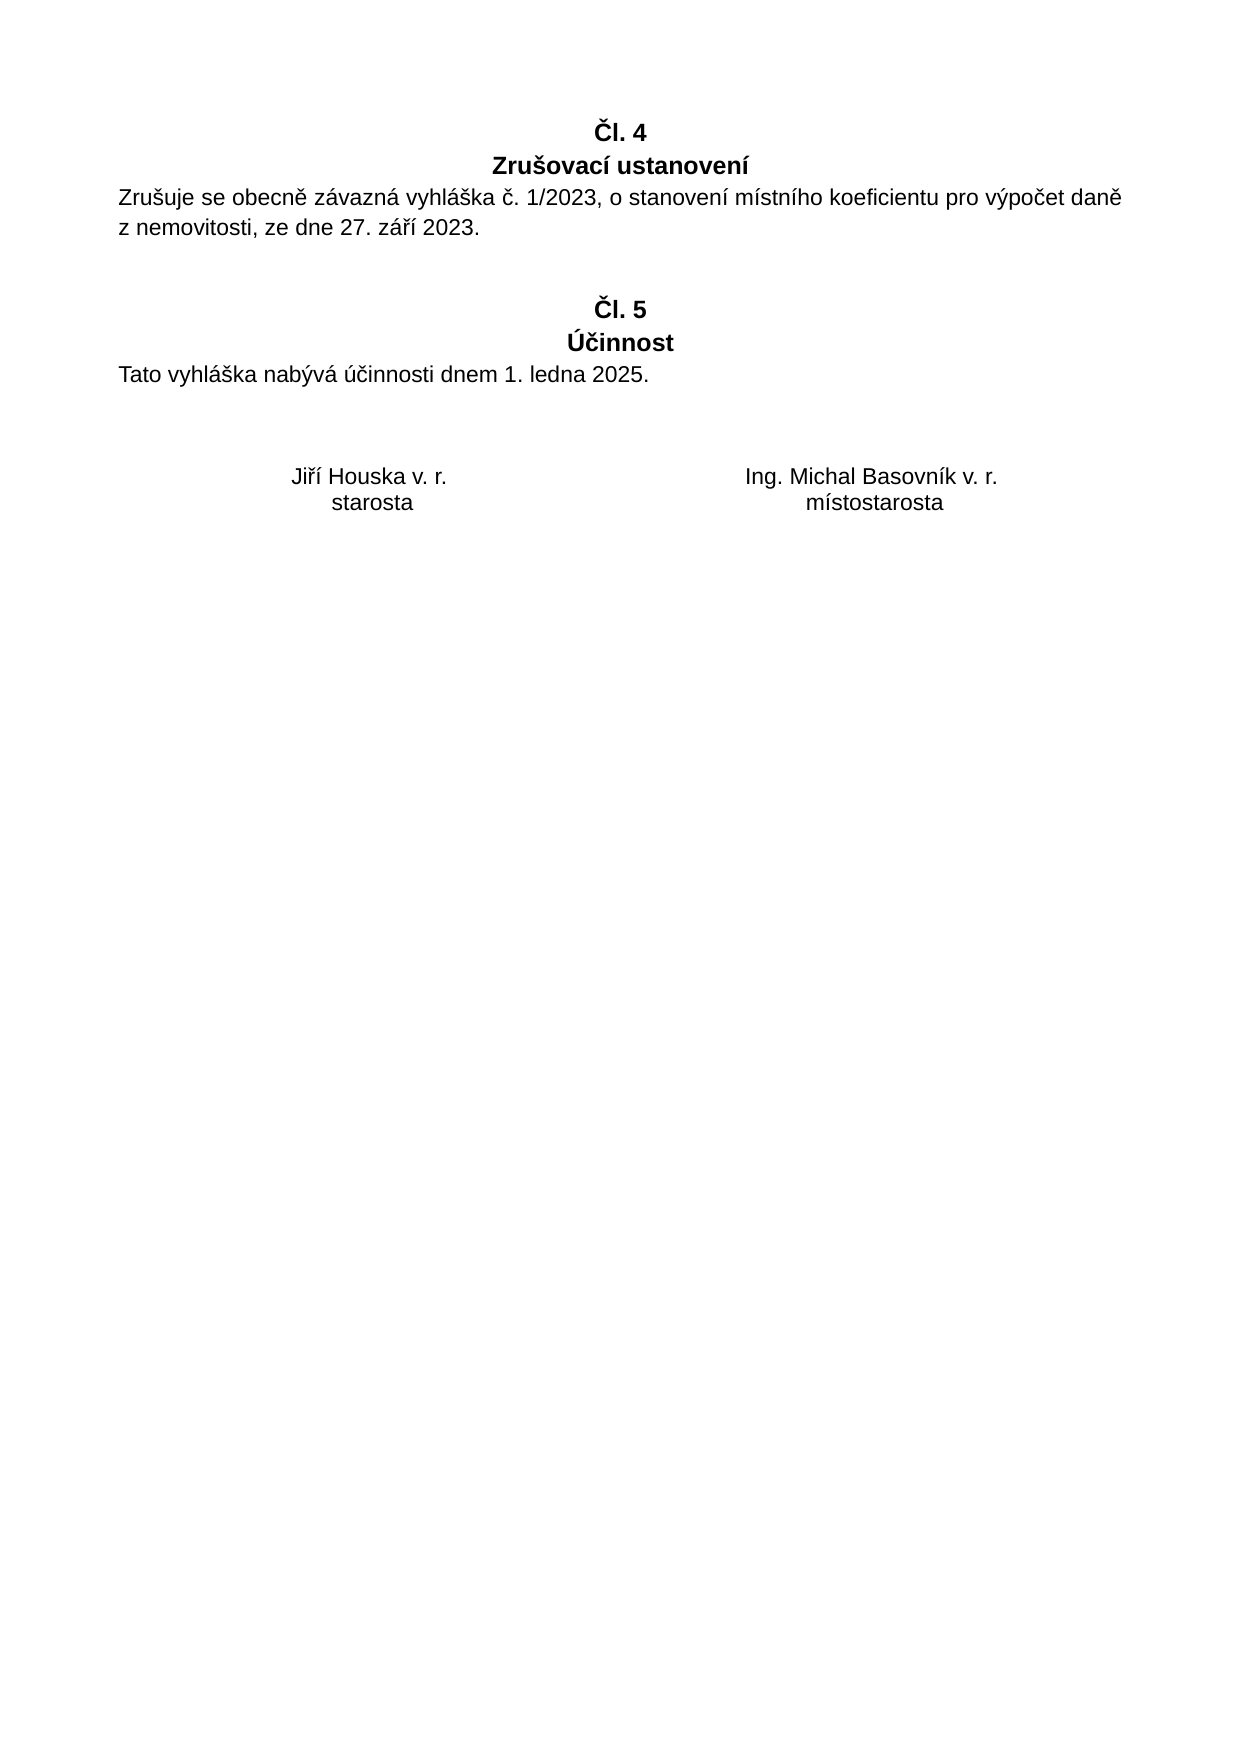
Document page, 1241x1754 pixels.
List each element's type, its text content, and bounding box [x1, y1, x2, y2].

subtitle Čl. 5 Účinnost [118, 294, 1122, 356]
table_cell [620, 521, 1122, 639]
text Tato vyhláška nabývá účinnosti dnem 1. ledna 2025. [118, 361, 1122, 387]
table_header Jiří Houska v. r. starosta [118, 403, 620, 521]
text Zrušuje se obecně závazná vyhláška č. 1/2023, o stanovení místního koeficientu pro výpočet daně z nemovitosti, ze dne 27. září 2023. [118, 184, 1122, 241]
table_header Ing. Michal Basovník v. r. místostarosta [620, 403, 1122, 521]
subtitle Čl. 4 Zrušovací ustanovení [118, 118, 1122, 180]
table_cell [118, 521, 620, 639]
